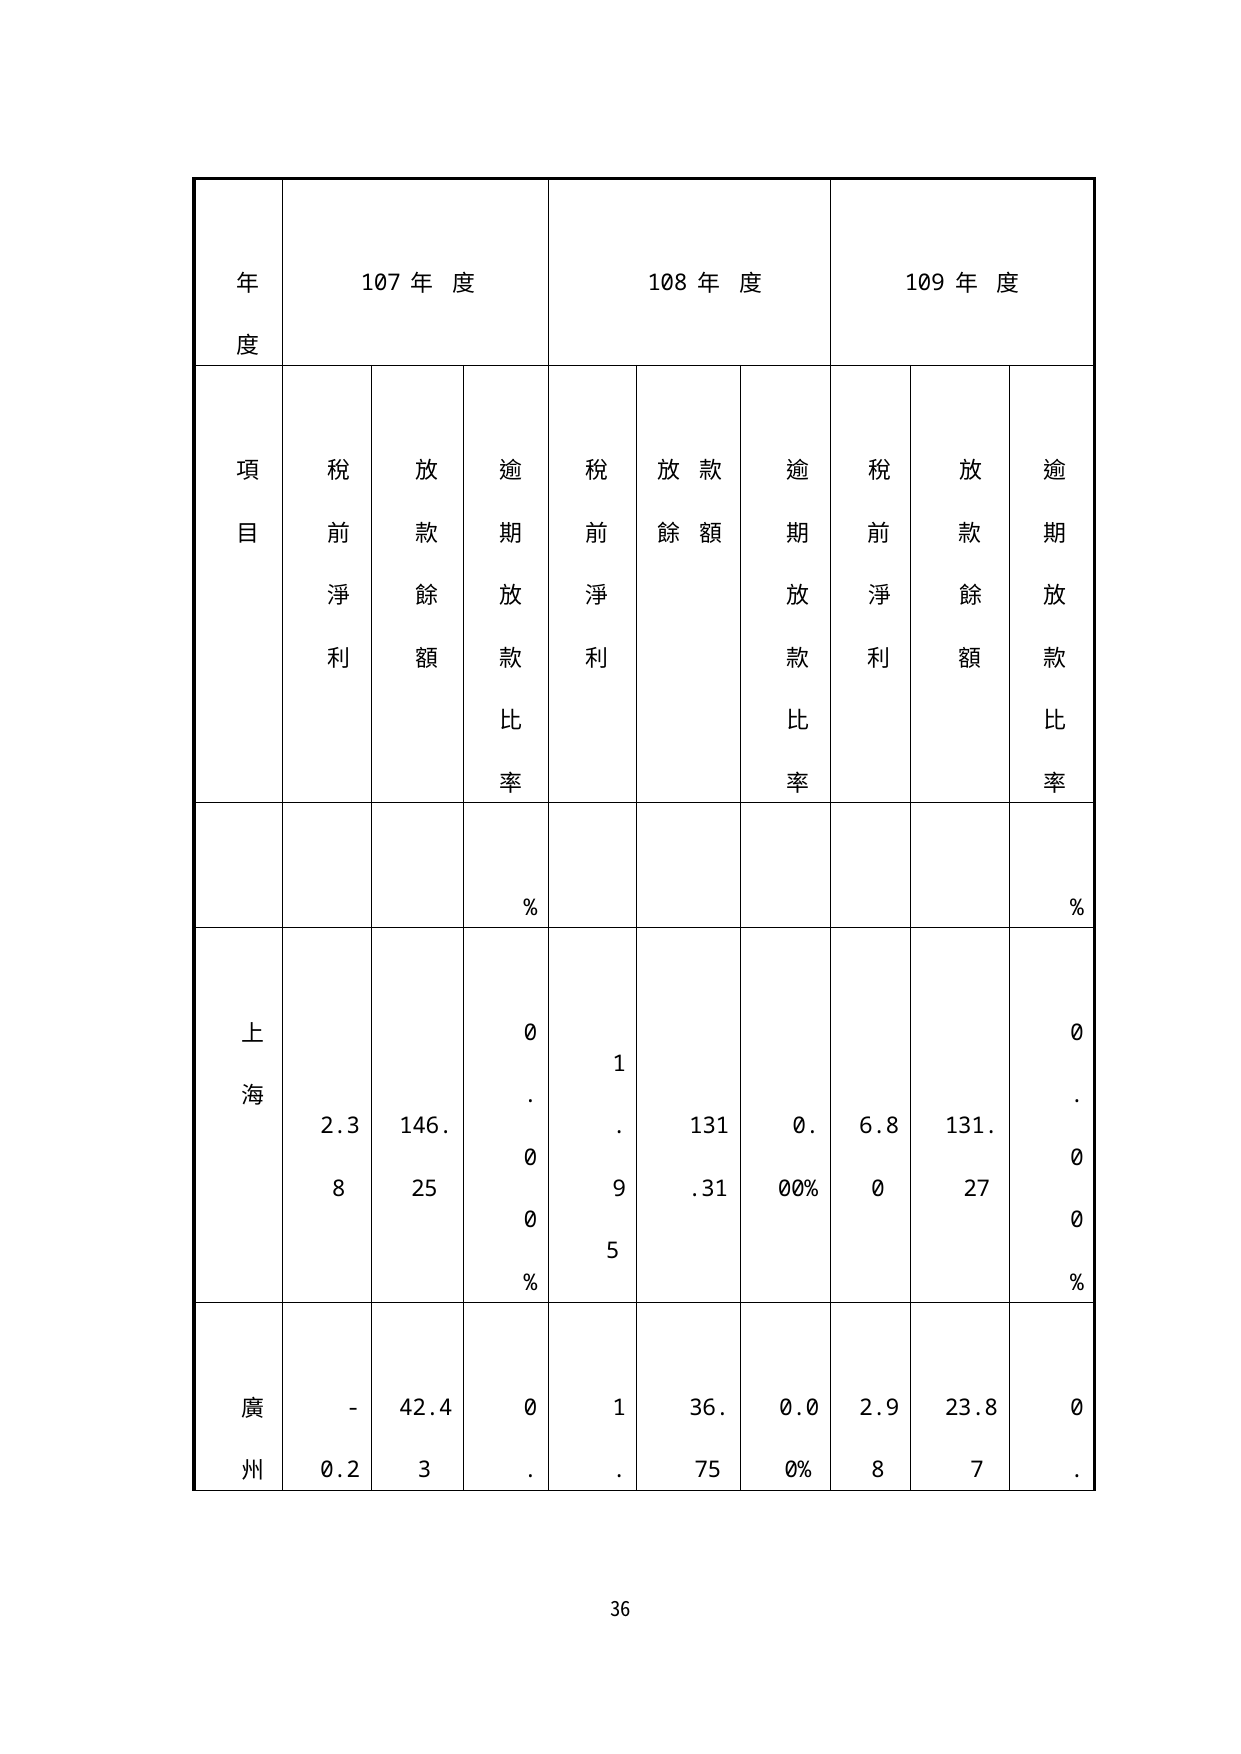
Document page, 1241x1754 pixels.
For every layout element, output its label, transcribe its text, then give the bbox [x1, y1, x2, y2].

table_cell [372, 803, 463, 927]
table_cell 0.00% [1010, 1303, 1093, 1490]
table_cell [741, 803, 830, 927]
table_header 107年度 [283, 180, 548, 365]
table_cell 42.43 [372, 1303, 463, 1490]
table_cell % [464, 803, 548, 927]
table_cell [549, 803, 636, 927]
table_cell 131.31 [637, 928, 740, 1302]
table_header 年度 [196, 180, 282, 365]
table_header 109年度 [831, 180, 1093, 365]
table_cell 0.00% [741, 1303, 830, 1490]
table_header 108年度 [549, 180, 830, 365]
table_cell [831, 803, 910, 927]
table_cell [283, 803, 371, 927]
table_cell 146.25 [372, 928, 463, 1302]
table_cell 上海 [196, 928, 282, 1302]
table_cell 23.87 [911, 1303, 1009, 1490]
table_cell 36.75 [637, 1303, 740, 1490]
table_cell % [1010, 803, 1093, 927]
table_cell 放款 餘額 [637, 366, 740, 802]
table_cell 放款 餘額 [911, 366, 1009, 802]
table_cell 0.00% [464, 1303, 548, 1490]
table_cell 項目 [196, 366, 282, 802]
table_cell 0.00% [1010, 928, 1093, 1302]
table_cell 131.27 [911, 928, 1009, 1302]
table_cell [637, 803, 740, 927]
table_cell 6.80 [831, 928, 910, 1302]
table_cell [196, 803, 282, 927]
table_cell 0.00% [464, 928, 548, 1302]
table_cell 廣州 [196, 1303, 282, 1490]
table_cell 逾期放款比率 [741, 366, 830, 802]
table_cell 逾期放款比率 [1010, 366, 1093, 802]
table_cell [911, 803, 1009, 927]
table_cell 2.98 [831, 1303, 910, 1490]
table_cell 放款 餘額 [372, 366, 463, 802]
table_cell 稅前 淨利 [549, 366, 636, 802]
table_cell 2.38 [283, 928, 371, 1302]
table_cell 0.00% [741, 928, 830, 1302]
table_cell 稅前 淨利 [283, 366, 371, 802]
table_cell 1.13 [549, 1303, 636, 1490]
table_cell 逾期放款比率 [464, 366, 548, 802]
table_cell 稅前 淨利 [831, 366, 910, 802]
table_cell 1.95 [549, 928, 636, 1302]
table_cell -0.2 [283, 1303, 371, 1490]
